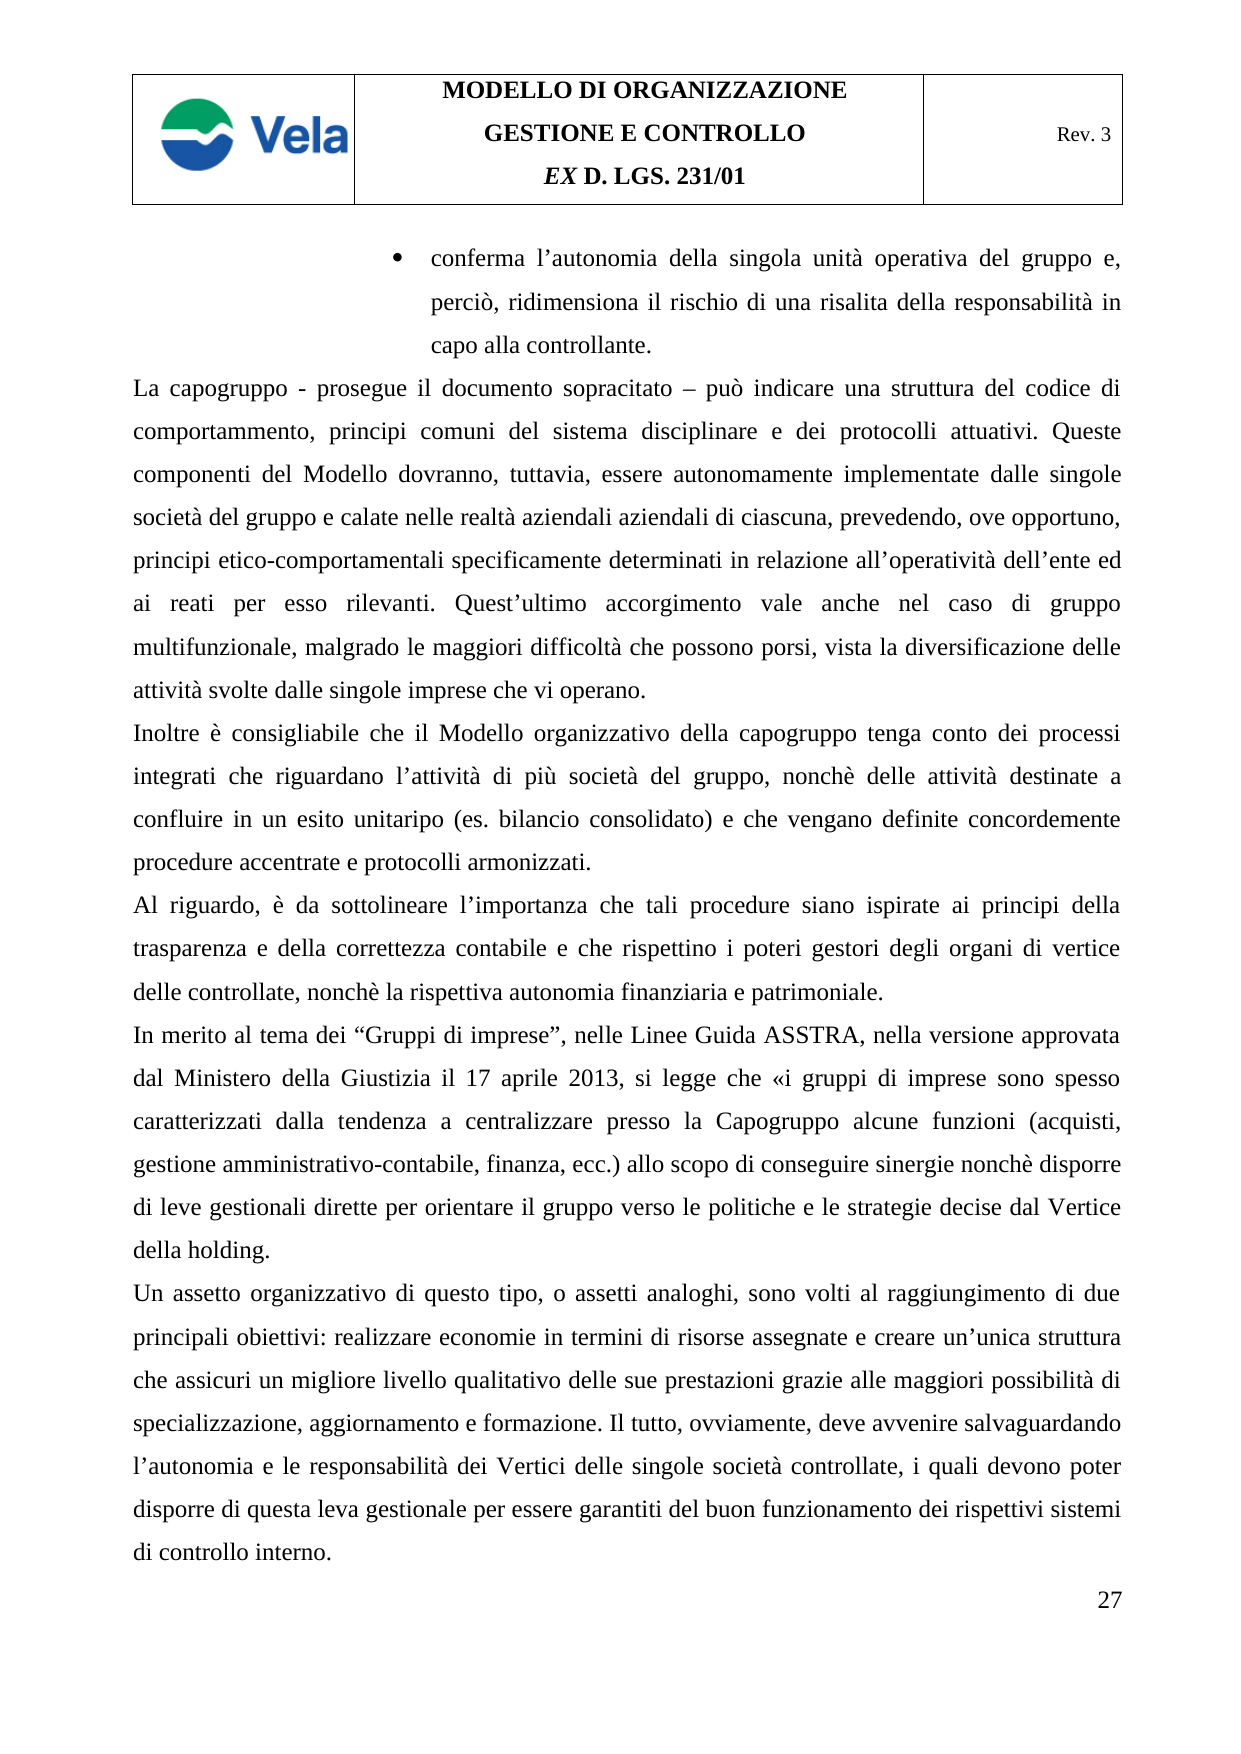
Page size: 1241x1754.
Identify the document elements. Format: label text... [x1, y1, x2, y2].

text La capogruppo - prosegue il documento sopracitato – può indicare una struttura del codice di comportammento, principi comuni del sistema disciplinare e dei protocolli attuativi. Queste componenti del Modello dovranno, tuttavia, essere autonomamente implementate dalle singole società del gruppo e calate nelle realtà aziendali aziendali di ciascuna, prevedendo, ove opportuno, principi etico-comportamentali specificamente determinati in relazione all’operatività dell’ente ed ai reati per esso rilevanti. Quest’ultimo accorgimento vale anche nel caso di gruppo multifunzionale, malgrado le maggiori difficoltà che possono porsi, vista la diversificazione delle attività svolte dalle singole imprese che vi operano. [133, 373, 1122, 703]
text Al riguardo, è da sottolineare l’importanza che tali procedure siano ispirate ai principi della trasparenza e della correttezza contabile e che rispettino i poteri gestori degli organi di vertice delle controllate, nonchè la rispettiva autonomia finanziaria e patrimoniale. [133, 890, 1122, 1005]
text Inoltre è consigliabile che il Modello organizzativo della capogruppo tenga conto dei processi integrati che riguardano l’attività di più società del gruppo, nonchè delle attività destinate a confluire in un esito unitaripo (es. bilancio consolidato) e che vengano definite concordemente procedure accentrate e protocolli armonizzati. [133, 718, 1122, 876]
text In merito al tema dei “Gruppi di imprese”, nelle Linee Guida ASSTRA, nella versione approvata dal Ministero della Giustizia il 17 aprile 2013, si legge che «i gruppi di imprese sono spesso caratterizzati dalla tendenza a centralizzare presso la Capogruppo alcune funzioni (acquisti, gestione amministrativo-contabile, finanza, ecc.) allo scopo di conseguire sinergie nonchè disporre di leve gestionali dirette per orientare il gruppo verso le politiche e le strategie decise dal Vertice della holding. [133, 1020, 1122, 1264]
text Un assetto organizzativo di questo tipo, o assetti analoghi, sono volti al raggiungimento di due principali obiettivi: realizzare economie in termini di risorse assegnate e creare un’unica struttura che assicuri un migliore livello qualitativo delle sue prestazioni grazie alle maggiori possibilità di specializzazione, aggiornamento e formazione. Il tutto, ovviamente, deve avvenire salvaguardando l’autonomia e le responsabilità dei Vertici delle singole società controllate, i quali devono poter disporre di questa leva gestionale per essere garantiti del buon funzionamento dei rispettivi sistemi di controllo interno. [133, 1278, 1122, 1566]
list conferma l’autonomia della singola unità operativa del gruppo e, perciò, ridimensiona il rischio di una risalita della responsabilità in capo alla controllante. [393, 243, 1122, 358]
